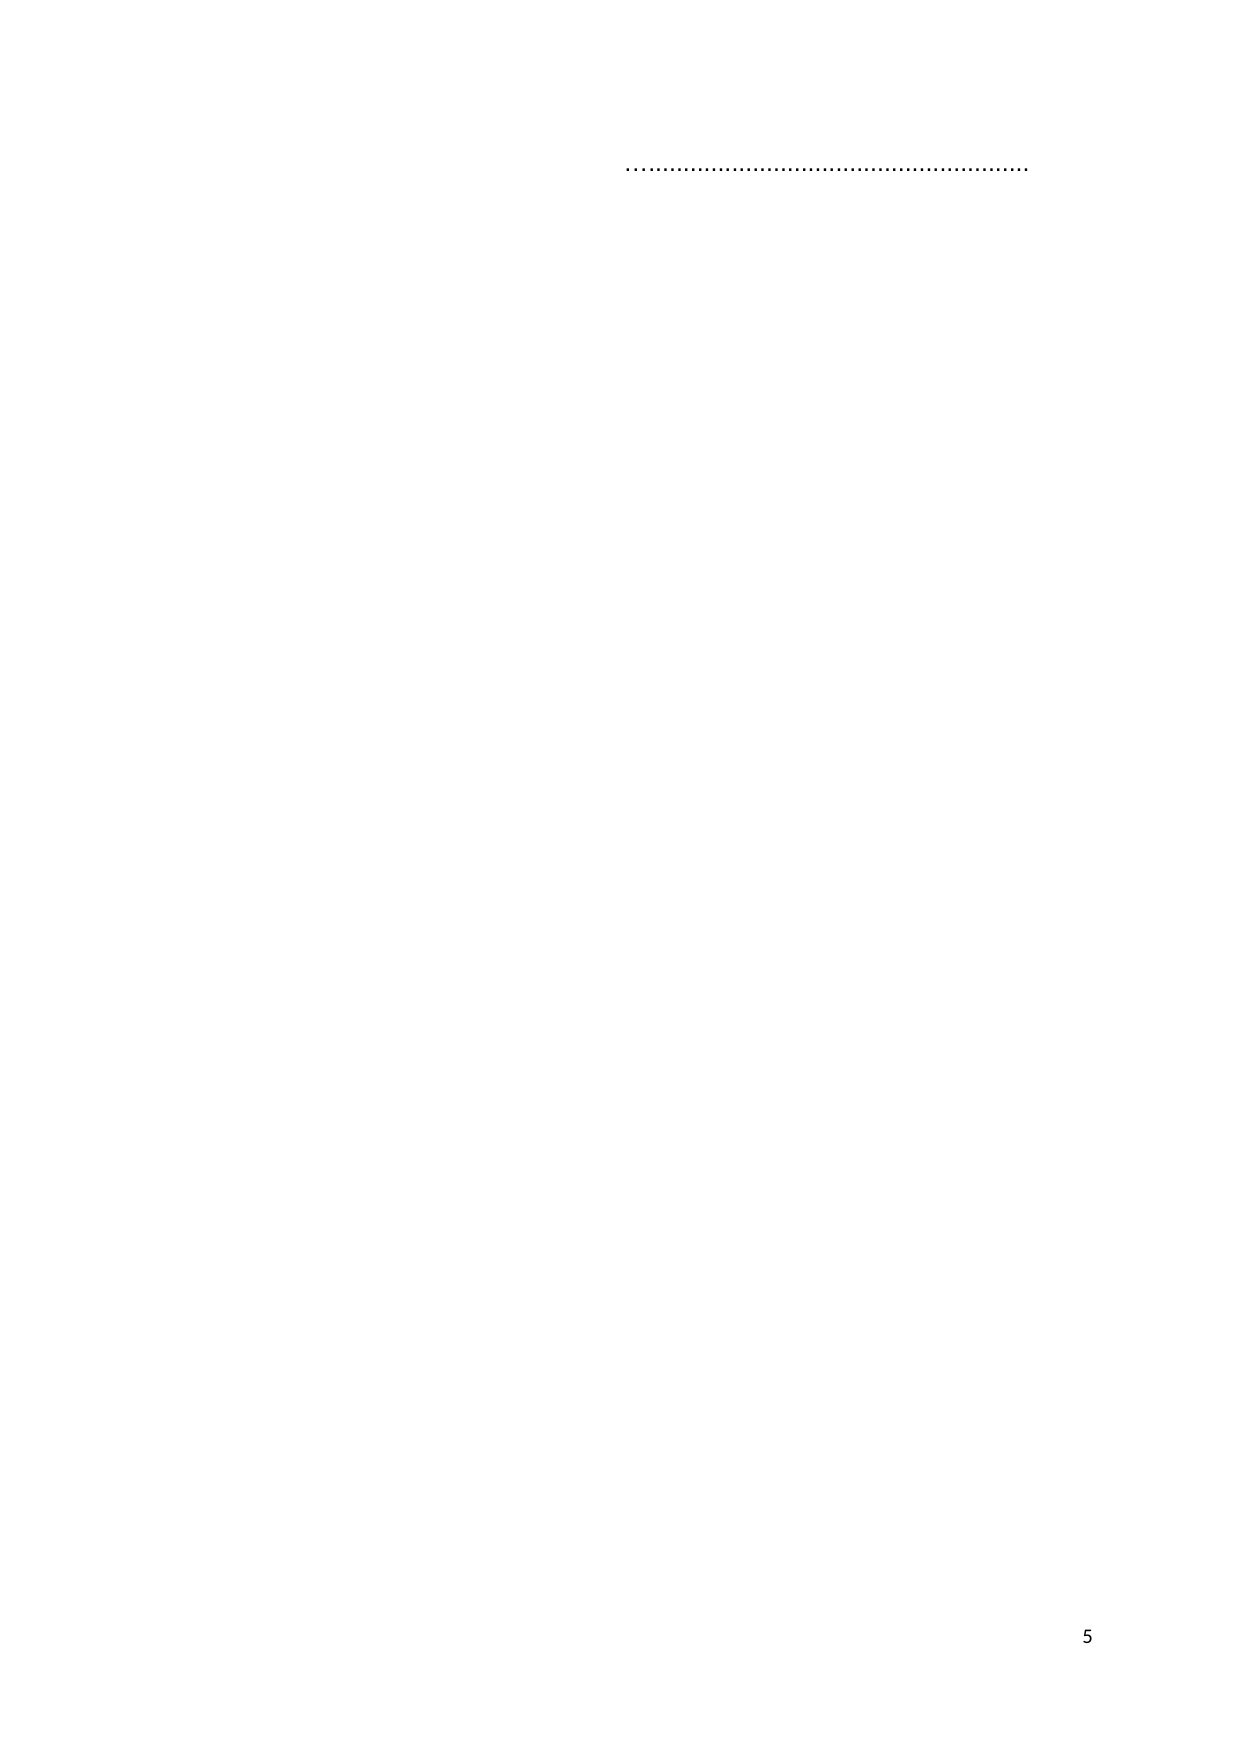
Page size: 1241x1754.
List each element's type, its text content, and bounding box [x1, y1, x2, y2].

text …....................................................... [118, 148, 1092, 176]
